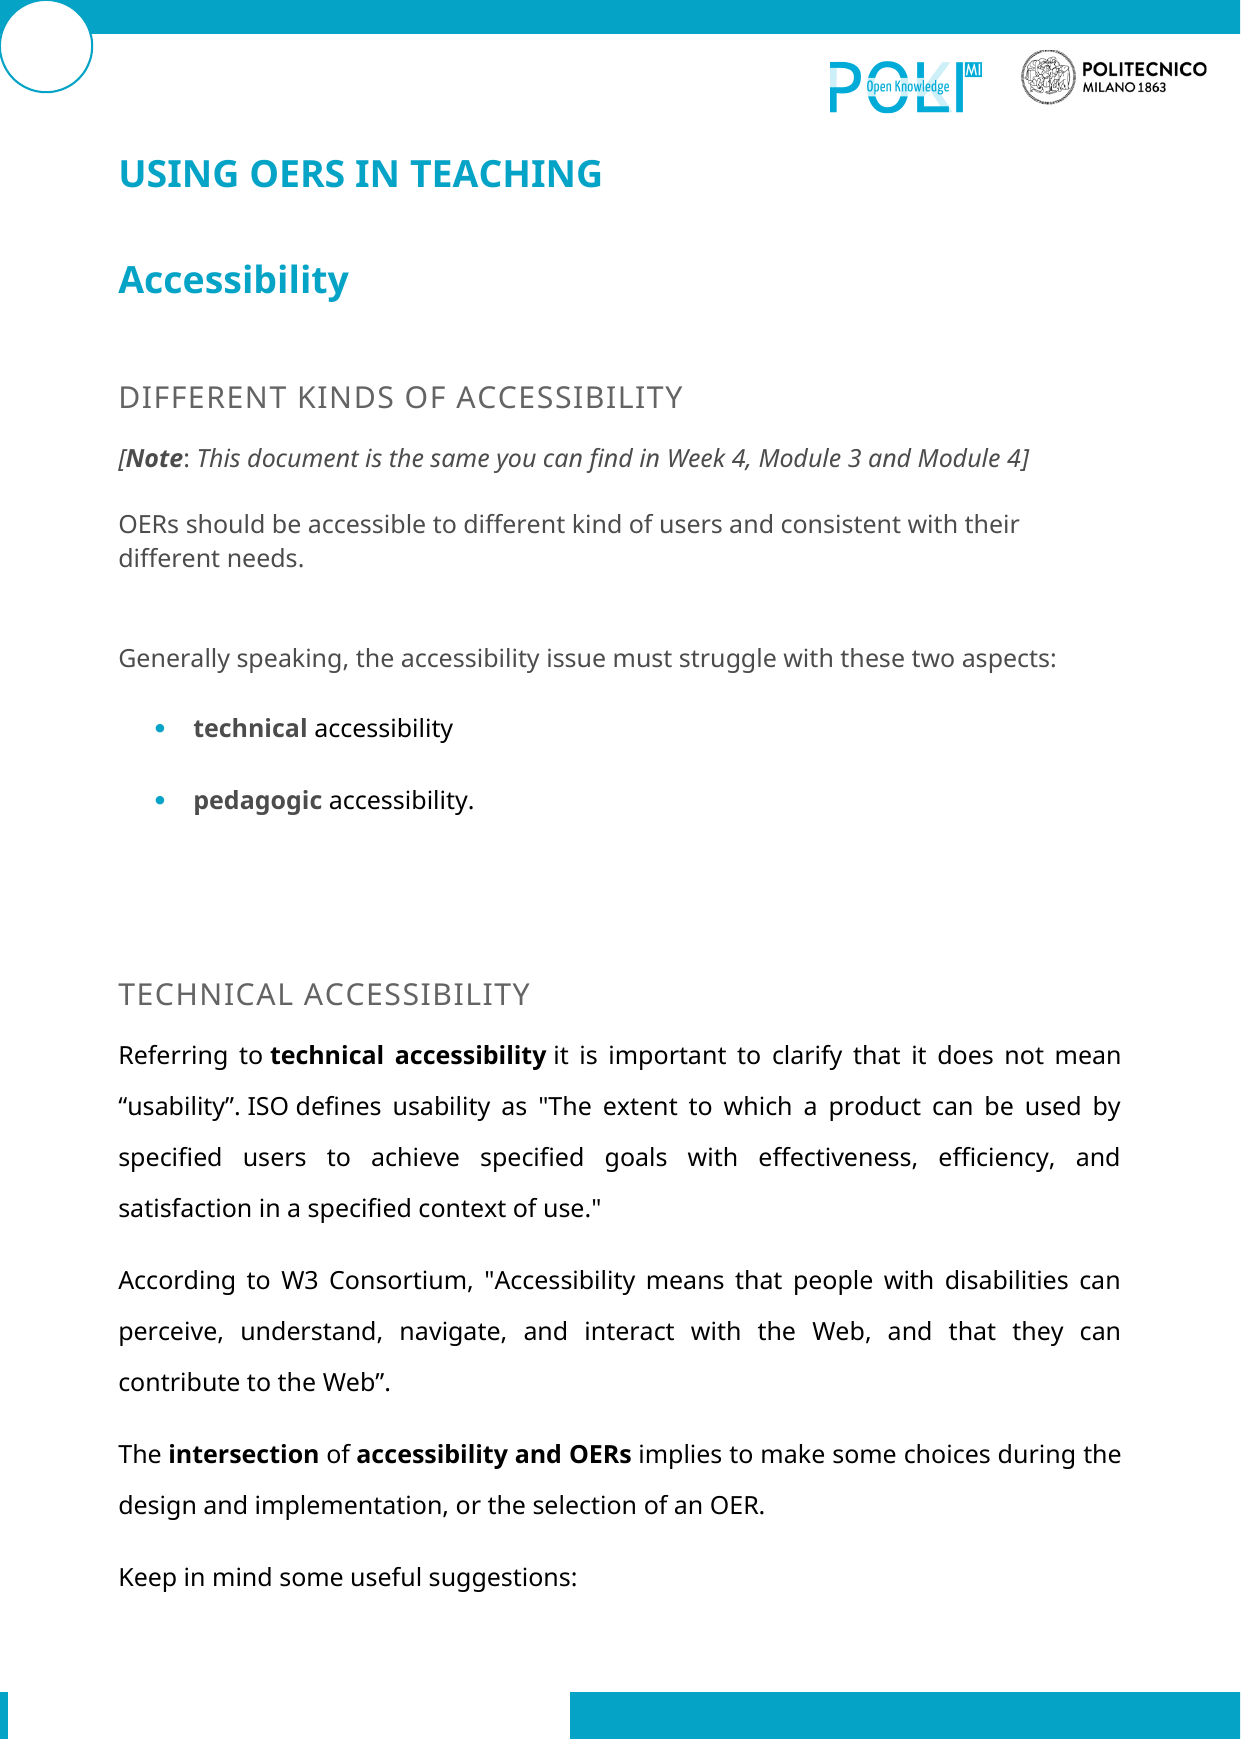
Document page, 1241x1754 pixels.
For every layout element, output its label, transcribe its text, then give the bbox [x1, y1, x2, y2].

subtitle DIFFERENT KINDS OF ACCESSIBILITY [118, 376, 1059, 417]
text OERs should be accessible to different kind of users and consistent with their different needs. [118, 506, 1122, 574]
subtitle USING OERS IN TEACHING [118, 148, 1122, 199]
list pedagogic accessibility. [156, 782, 1122, 816]
text Keep in mind some useful suggestions: [118, 1559, 1122, 1593]
subtitle Accessibility [118, 253, 1122, 304]
text The intersection of accessibility and OERs implies to make some choices during the design and implementation, or the selection of an OER. [118, 1437, 1122, 1522]
text [Note: This document is the same you can find in Week 4, Module 3 and Module 4] [118, 441, 1122, 475]
text Referring to technical accessibility it is important to clarify that it does not mean “usability”. ISO defines usability as "The extent to which a product can be used by specified users to achieve specified goals with effectiveness, efficiency, and satisfaction in a specified context of use." [118, 1038, 1122, 1225]
subtitle TECHNICAL ACCESSIBILITY [118, 973, 1059, 1014]
text According to W3 Consortium, "Accessibility means that people with disabilities can perceive, understand, navigate, and interact with the Web, and that they can contribute to the Web”. [118, 1263, 1122, 1399]
list technical accessibility [156, 711, 1122, 744]
text Generally speaking, the accessibility issue must struggle with these two aspects: [118, 641, 1122, 675]
